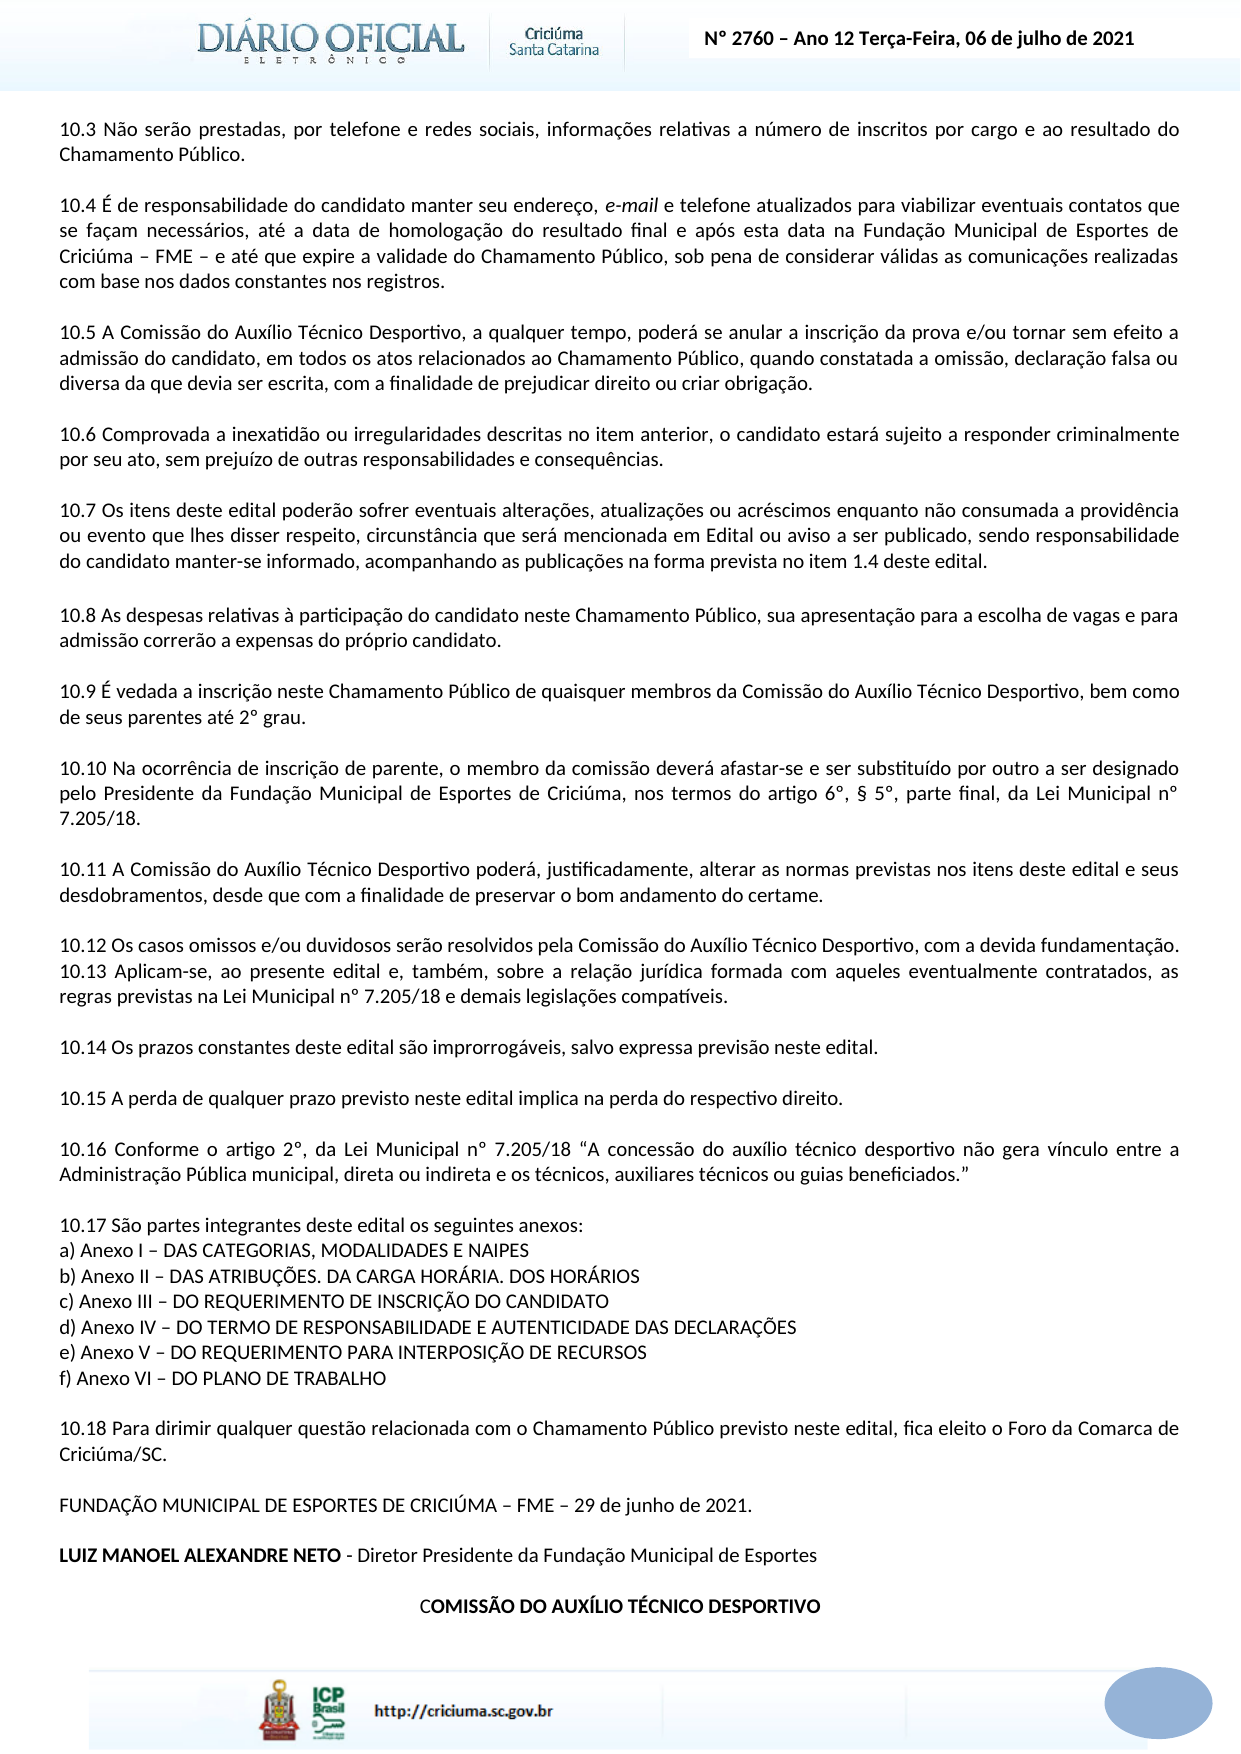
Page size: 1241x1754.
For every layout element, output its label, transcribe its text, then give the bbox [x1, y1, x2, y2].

text 10.16 Conforme o artigo 2º, da Lei Municipal nº 7.205/18 “A concessão do auxílio técnico desportivo não gera vínculo entre a Administração Pública municipal, direta ou indireta e os técnicos, auxiliares técnicos ou guias beneficiados.” [59, 1136, 1181, 1187]
text 10.7 Os itens deste edital poderão sofrer eventuais alterações, atualizações ou acréscimos enquanto não consumada a providência ou evento que lhes disser respeito, circunstância que será mencionada em Edital ou aviso a ser publicado, sendo responsabilidade do candidato manter-se informado, acompanhando as publicações na forma prevista no item 1.4 deste edital. [59, 497, 1181, 573]
text 10.17 São partes integrantes deste edital os seguintes anexos: [59, 1212, 1181, 1238]
text 10.4 É de responsabilidade do candidato manter seu endereço, e-mail e telefone atualizados para viabilizar eventuais contatos que se façam necessários, até a data de homologação do resultado final e após esta data na Fundação Municipal de Esportes de Criciúma – FME – e até que expire a validade do Chamamento Público, sob pena de considerar válidas as comunicações realizadas com base nos dados constantes nos registros. [59, 192, 1181, 294]
text LUIZ MANOEL ALEXANDRE NETO - Diretor Presidente da Fundação Municipal de Esportes [59, 1543, 1181, 1568]
text 10.6 Comprovada a inexatidão ou irregularidades descritas no item anterior, o candidato estará sujeito a responder criminalmente por seu ato, sem prejuízo de outras responsabilidades e consequências. [59, 421, 1181, 472]
text 10.15 A perda de qualquer prazo previsto neste edital implica na perda do respectivo direito. [59, 1085, 1181, 1111]
text b) Anexo II – DAS ATRIBUÇÕES. DA CARGA HORÁRIA. DOS HORÁRIOS [59, 1263, 1181, 1288]
text 10.9 É vedada a inscrição neste Chamamento Público de quaisquer membros da Comissão do Auxílio Técnico Desportivo, bem como de seus parentes até 2º grau. [59, 678, 1181, 729]
text 10.13 Aplicam-se, ao presente edital e, também, sobre a relação jurídica formada com aqueles eventualmente contratados, as regras previstas na Lei Municipal nº 7.205/18 e demais legislações compatíveis. [59, 958, 1181, 1009]
text 10.14 Os prazos constantes deste edital são improrrogáveis, salvo expressa previsão neste edital. [59, 1034, 1181, 1060]
text 10.11 A Comissão do Auxílio Técnico Desportivo poderá, justificadamente, alterar as normas previstas nos itens deste edital e seus desdobramentos, desde que com a finalidade de preservar o bom andamento do certame. [59, 856, 1181, 907]
text 10.12 Os casos omissos e/ou duvidosos serão resolvidos pela Comissão do Auxílio Técnico Desportivo, com a devida fundamentação. [59, 933, 1181, 958]
text d) Anexo IV – DO TERMO DE RESPONSABILIDADE E AUTENTICIDADE DAS DECLARAÇÕES [59, 1314, 1181, 1339]
text FUNDAÇÃO MUNICIPAL DE ESPORTES DE CRICIÚMA – FME – 29 de junho de 2021. [59, 1492, 1181, 1517]
text 10.3 Não serão prestadas, por telefone e redes sociais, informações relativas a número de inscritos por cargo e ao resultado do Chamamento Público. [59, 116, 1181, 167]
text c) Anexo III – DO REQUERIMENTO DE INSCRIÇÃO DO CANDIDATO [59, 1288, 1181, 1314]
text 10.10 Na ocorrência de inscrição de parente, o membro da comissão deverá afastar-se e ser substituído por outro a ser designado pelo Presidente da Fundação Municipal de Esportes de Criciúma, nos termos do artigo 6º, § 5º, parte final, da Lei Municipal nº 7.205/18. [59, 755, 1181, 831]
text 10.18 Para dirimir qualquer questão relacionada com o Chamamento Público previsto neste edital, fica eleito o Foro da Comarca de Criciúma/SC. [59, 1416, 1181, 1466]
text COMISSÃO DO AUXÍLIO TÉCNICO DESPORTIVO [59, 1593, 1181, 1619]
text f) Anexo VI – DO PLANO DE TRABALHO [59, 1365, 1181, 1390]
text e) Anexo V – DO REQUERIMENTO PARA INTERPOSIÇÃO DE RECURSOS [59, 1339, 1181, 1365]
text a) Anexo I – DAS CATEGORIAS, MODALIDADES E NAIPES [59, 1238, 1181, 1263]
text 10.8 As despesas relativas à participação do candidato neste Chamamento Público, sua apresentação para a escolha de vagas e para admissão correrão a expensas do próprio candidato. [59, 602, 1181, 653]
text 10.5 A Comissão do Auxílio Técnico Desportivo, a qualquer tempo, poderá se anular a inscrição da prova e/ou tornar sem efeito a admissão do candidato, em todos os atos relacionados ao Chamamento Público, quando constatada a omissão, declaração falsa ou diversa da que devia ser escrita, com a finalidade de prejudicar direito ou criar obrigação. [59, 319, 1181, 396]
